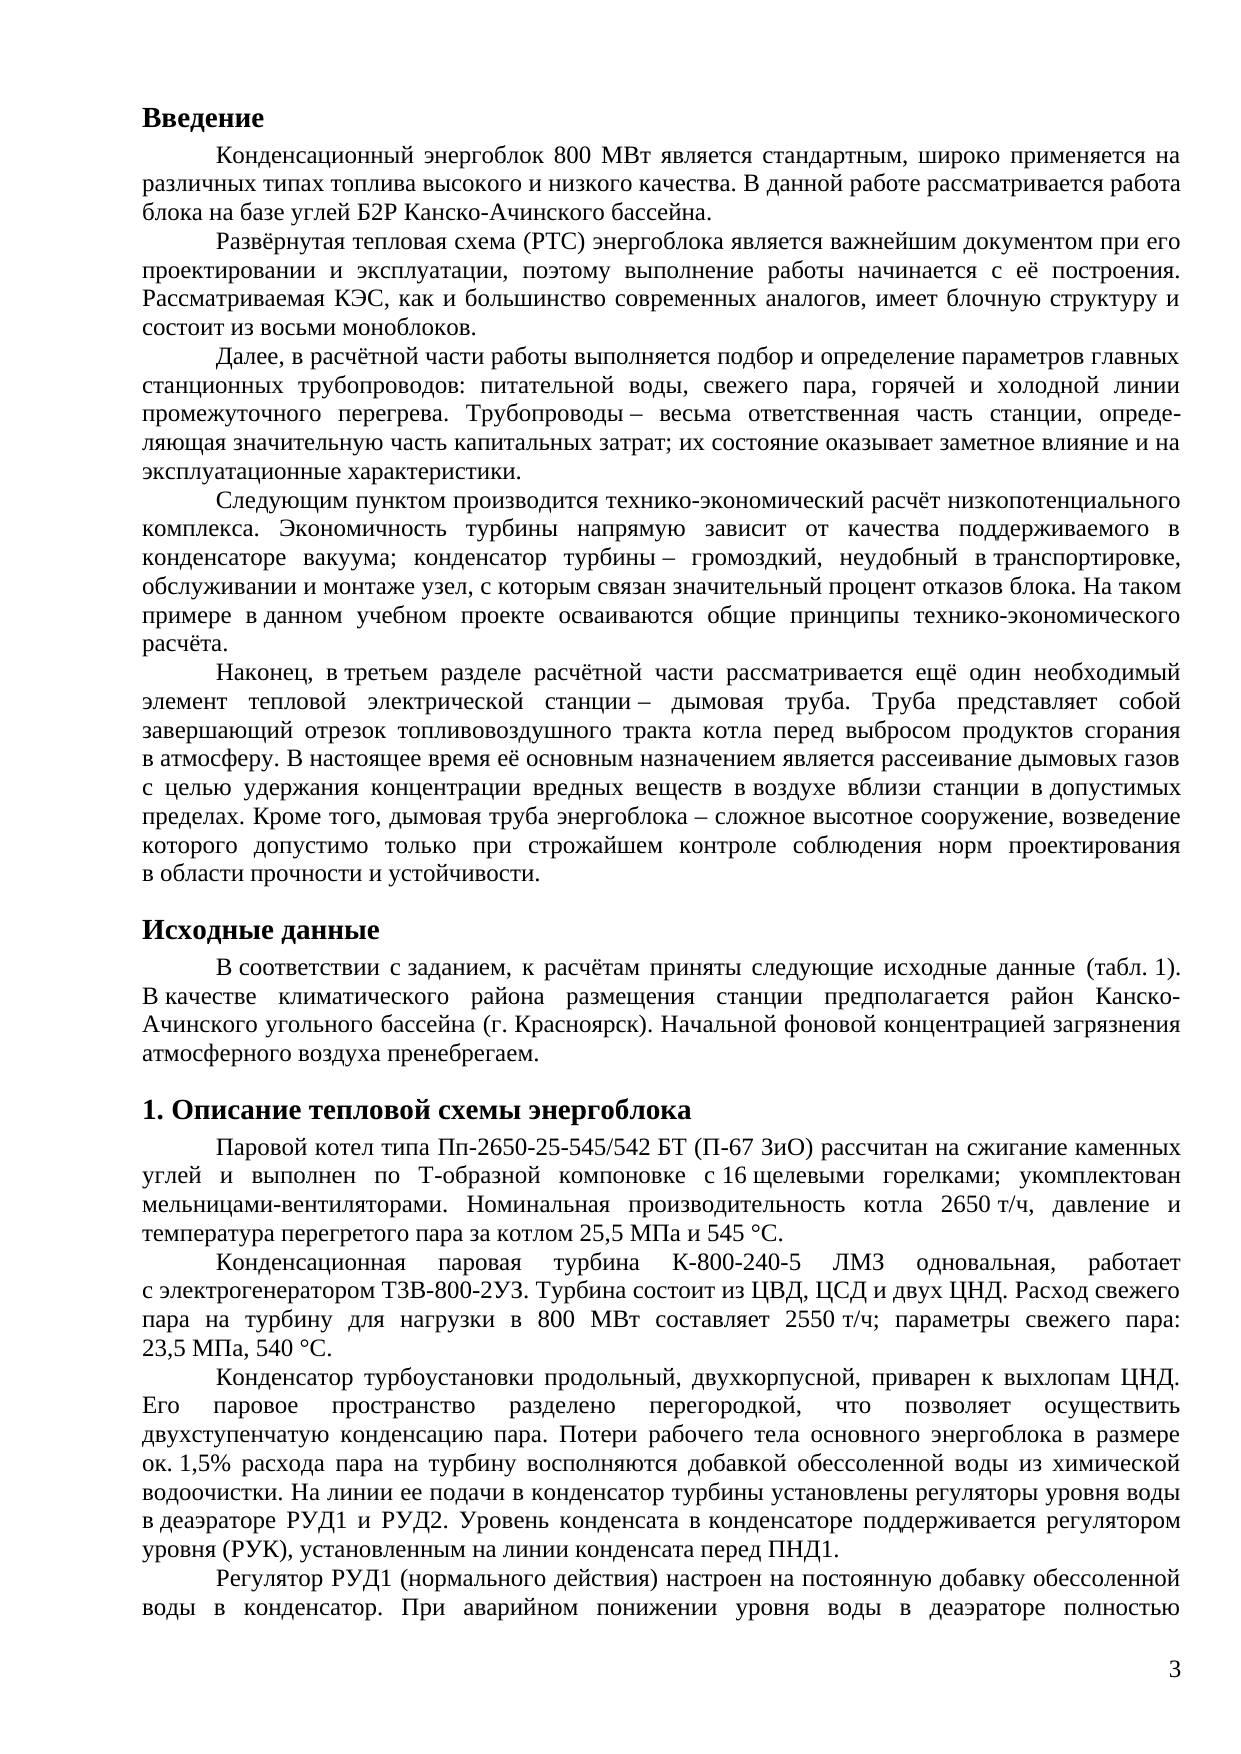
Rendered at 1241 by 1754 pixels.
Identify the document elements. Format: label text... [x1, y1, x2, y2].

text Развёрнутая тепловая схема (РТС) энергоблока является важнейшим документом при его проектировании и эксплуатации, поэтому выполнение работы начинается с её построения. Рассматриваемая КЭС, как и большинство современных аналогов, имеет блочную структуру и состоит из восьми моноблоков. [142, 226, 1181, 341]
text Регулятор РУД1 (нормального действия) настроен на постоянную добавку обессоленной воды в конденсатор. При аварийном понижении уровня воды в деаэраторе полностью [142, 1563, 1181, 1621]
text Далее, в расчётной части работы выполняется подбор и определение параметров главных станционных трубопроводов: питательной воды, свежего пара, горячей и холодной линии промежуточного перегрева. Трубопроводы – весьма ответственная часть станции, опреде­ляющая значительную часть капитальных затрат; их состояние оказывает заметное влияние и на эксплуатационные характеристики. [142, 341, 1181, 485]
subtitle 1. Описание тепловой схемы энергоблока [142, 1092, 1181, 1126]
subtitle Введение [142, 100, 1181, 133]
text Паровой котел типа Пп‑2650‑25‑545/542 БТ (П‑67 ЗиО) рассчитан на сжигание каменных углей и выполнен по Т‑образной компоновке с 16 щелевыми горелками; укомплектован мельницами-вентиляторами. Номинальная производительность котла 2650 т/ч, давление и температура перегретого пара за котлом 25,5 МПа и 545 °C. [142, 1132, 1181, 1247]
text Конденсационный энергоблок 800 МВт является стандартным, широко применяется на различных типах топлива высокого и низкого качества. В данной работе рассматривается работа блока на базе углей Б2Р Канско-Ачинского бассейна. [142, 140, 1181, 226]
text Конденсационная паровая турбина К-800-240-5 ЛМЗ одновальная, работает с электрогенератором Т3В-800‑2УЗ. Турбина состоит из ЦВД, ЦСД и двух ЦНД. Расход свежего пара на турбину для нагрузки в 800 МВт составляет 2550 т/ч; параметры свежего пара: 23,5 МПа, 540 °C. [142, 1247, 1181, 1362]
subtitle Исходные данные [142, 912, 1181, 946]
text Наконец, в третьем разделе расчётной части рассматривается ещё один необходимый элемент тепловой электрической станции – дымовая труба. Труба представляет собой завершающий отрезок топливовоздушного тракта котла перед выбросом продуктов сгорания в атмосферу. В настоящее время её основным назначением является рассеивание дымовых газов с целью удержания концентрации вредных веществ в воздухе вблизи станции в допустимых пределах. Кроме того, дымовая труба энергоблока – сложное высотное сооружение, возведение которого допустимо только при строжайшем контроле соблюдения норм проектирования в области прочности и устойчивости. [142, 657, 1181, 887]
text Конденсатор турбоустановки продольный, двухкорпусной, приварен к выхлопам ЦНД. Его паровое пространство разделено перегородкой, что позволяет осуществить двухступенчатую конденсацию пара. Потери рабочего тела основного энергоблока в размере ок. 1,5% расхода пара на турбину восполняются добавкой обессоленной воды из химической водоочистки. На линии ее подачи в конденсатор турбины установлены регуляторы уровня воды в деаэраторе РУД1 и РУД2. Уровень конденсата в конденсаторе поддерживается регулятором уровня (РУК), установленным на линии конденсата перед ПНД1. [142, 1362, 1181, 1563]
text В соответствии с заданием, к расчётам приняты следующие исходные данные (табл. 1). В качестве климатического района размещения станции предполагается район Канско-Ачинского угольного бассейна (г. Красноярск). Начальной фоновой концентрацией загрязнения атмосферного воздуха пренебрегаем. [142, 952, 1181, 1067]
text Следующим пунктом производится технико-экономический расчёт низкопотенциального комплекса. Экономичность турбины напрямую зависит от качества поддерживаемого в конденсаторе вакуума; конденсатор турбины – громоздкий, неудобный в транспортировке, обслуживании и монтаже узел, с которым связан значительный процент отказов блока. На таком примере в данном учебном проекте осваиваются общие принципы технико-экономического расчёта. [142, 485, 1181, 657]
